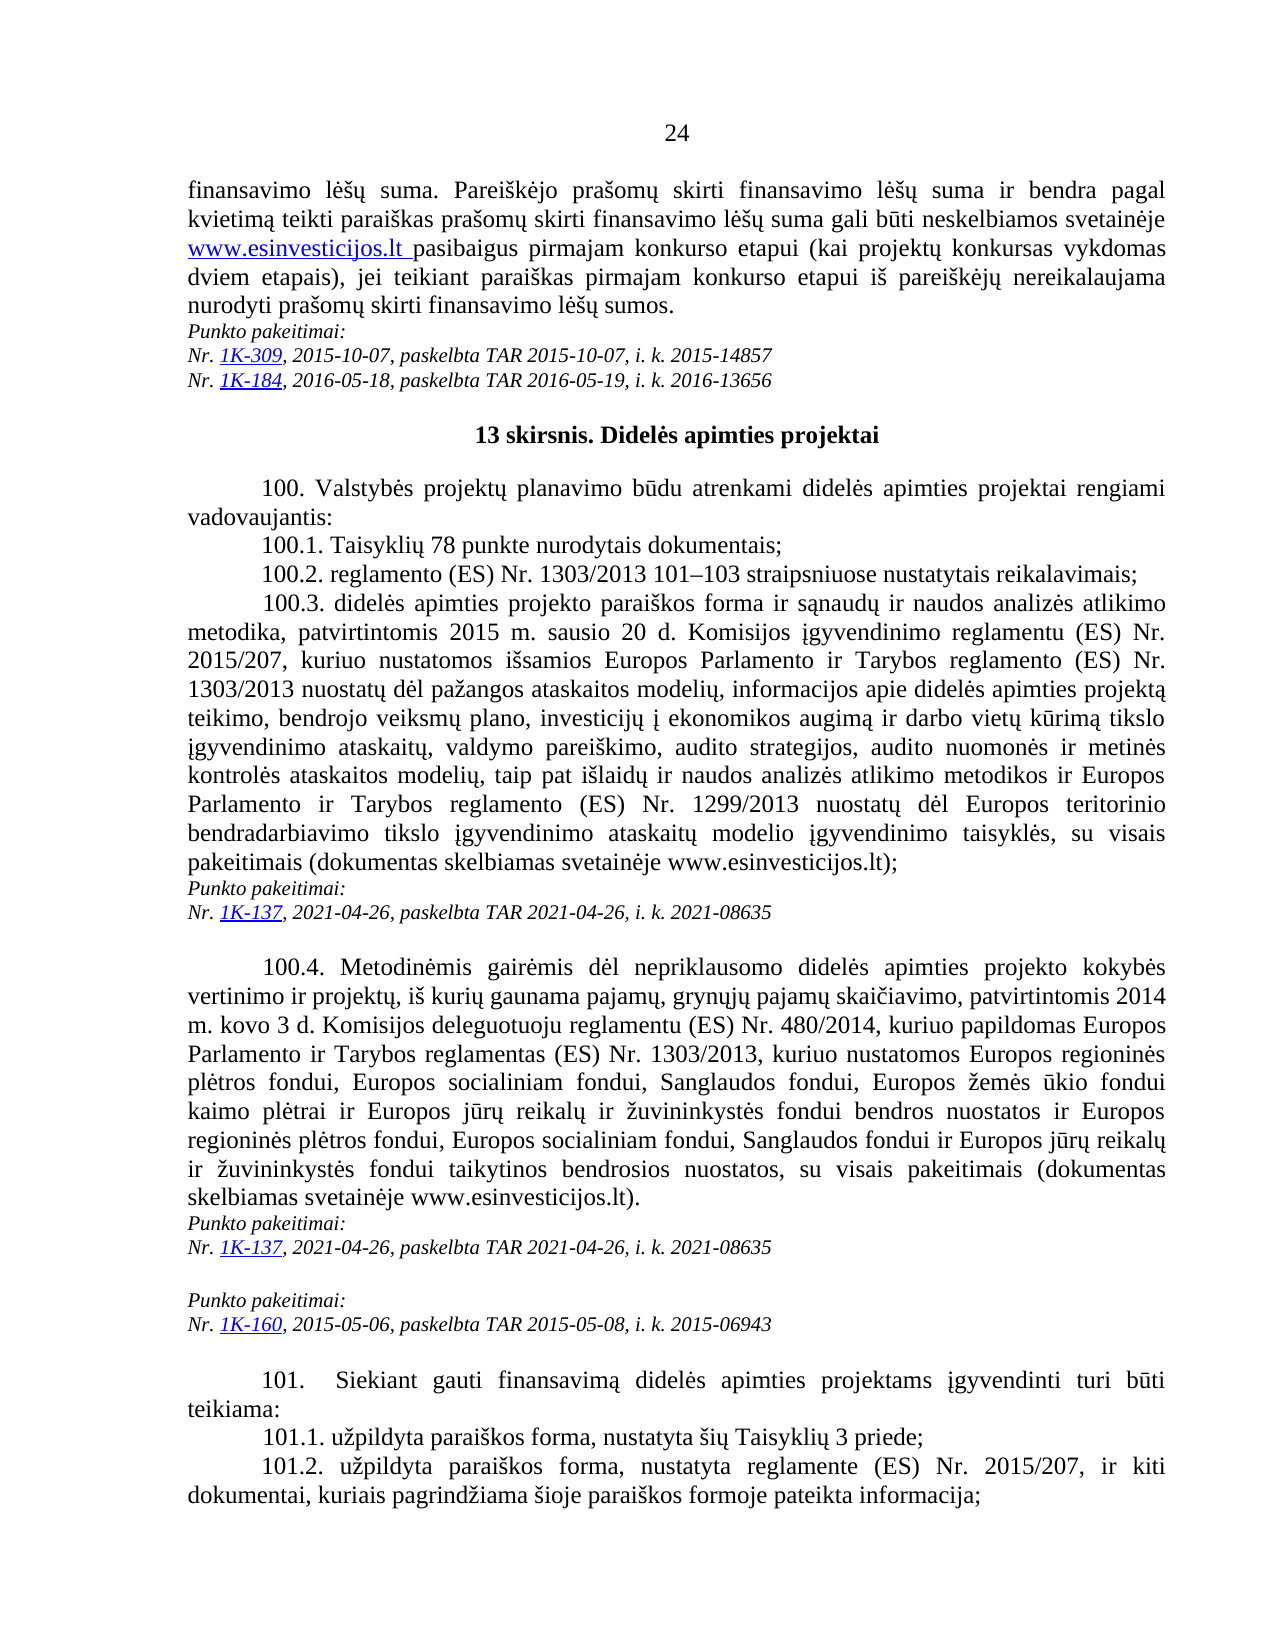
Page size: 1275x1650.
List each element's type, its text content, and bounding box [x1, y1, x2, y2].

text Punkto pakeitimai: [187, 1288, 1167, 1312]
text 100. Valstybės projektų planavimo būdu atrenkami didelės apimties projektai rengiami vadovaujantis: [187, 473, 1167, 531]
text finansavimo lėšų suma. Pareiškėjo prašomų skirti finansavimo lėšų suma ir bendra pagal kvietimą teikti paraiškas prašomų skirti finansavimo lėšų suma gali būti neskelbiamos svetainėje www.esinvesticijos.lt pasibaigus pirmajam konkurso etapui (kai projektų konkursas vykdomas dviem etapais), jei teikiant paraiškas pirmajam konkurso etapui iš pareiškėjų nereikalaujama nurodyti prašomų skirti finansavimo lėšų sumos. [187, 176, 1167, 319]
text Nr. 1K-160, 2015-05-06, paskelbta TAR 2015-05-08, i. k. 2015-06943 [187, 1312, 1167, 1336]
text 101.2. užpildyta paraiškos forma, nustatyta reglamente (ES) Nr. 2015/207, ir kiti dokumentai, kuriais pagrindžiama šioje paraiškos formoje pateikta informacija; [187, 1451, 1167, 1509]
text Punkto pakeitimai: [187, 319, 1167, 343]
text 100.3. didelės apimties projekto paraiškos forma ir sąnaudų ir naudos analizės atlikimo metodika, patvirtintomis 2015 m. sausio 20 d. Komisijos įgyvendinimo reglamentu (ES) Nr. 2015/207, kuriuo nustatomos išsamios Europos Parlamento ir Tarybos reglamento (ES) Nr. 1303/2013 nuostatų dėl pažangos ataskaitos modelių, informacijos apie didelės apimties projektą teikimo, bendrojo veiksmų plano, investicijų į ekonomikos augimą ir darbo vietų kūrimą tikslo įgyvendinimo ataskaitų, valdymo pareiškimo, audito strategijos, audito nuomonės ir metinės kontrolės ataskaitos modelių, taip pat išlaidų ir naudos analizės atlikimo metodikos ir Europos Parlamento ir Tarybos reglamento (ES) Nr. 1299/2013 nuostatų dėl Europos teritorinio bendradarbiavimo tikslo įgyvendinimo ataskaitų modelio įgyvendinimo taisyklės, su visais pakeitimais (dokumentas skelbiamas svetainėje www.esinvesticijos.lt); [187, 588, 1167, 876]
text Punkto pakeitimai: [187, 876, 1167, 900]
text Punkto pakeitimai: [187, 1211, 1167, 1235]
text Nr. 1K-137, 2021-04-26, paskelbta TAR 2021-04-26, i. k. 2021-08635 [187, 1235, 1167, 1259]
text Nr. 1K-184, 2016-05-18, paskelbta TAR 2016-05-19, i. k. 2016-13656 [187, 367, 1167, 392]
text 100.1. Taisyklių 78 punkte nurodytais dokumentais; [187, 531, 1167, 559]
text 101.1. užpildyta paraiškos forma, nustatyta šių Taisyklių 3 priede; [187, 1422, 1167, 1451]
text Nr. 1K-309, 2015-10-07, paskelbta TAR 2015-10-07, i. k. 2015-14857 [187, 343, 1167, 367]
text 101. Siekiant gauti finansavimą didelės apimties projektams įgyvendinti turi būti teikiama: [187, 1365, 1167, 1422]
subtitle 13 skirsnis. Didelės apimties projektai [246, 420, 1107, 449]
text 100.2. reglamento (ES) Nr. 1303/2013 101–103 straipsniuose nustatytais reikalavimais; [187, 559, 1167, 588]
text Nr. 1K-137, 2021-04-26, paskelbta TAR 2021-04-26, i. k. 2021-08635 [187, 900, 1167, 924]
text 100.4. Metodinėmis gairėmis dėl nepriklausomo didelės apimties projekto kokybės vertinimo ir projektų, iš kurių gaunama pajamų, grynųjų pajamų skaičiavimo, patvirtintomis 2014 m. kovo 3 d. Komisijos deleguotuoju reglamentu (ES) Nr. 480/2014, kuriuo papildomas Europos Parlamento ir Tarybos reglamentas (ES) Nr. 1303/2013, kuriuo nustatomos Europos regioninės plėtros fondui, Europos socialiniam fondui, Sanglaudos fondui, Europos žemės ūkio fondui kaimo plėtrai ir Europos jūrų reikalų ir žuvininkystės fondui bendros nuostatos ir Europos regioninės plėtros fondui, Europos socialiniam fondui, Sanglaudos fondui ir Europos jūrų reikalų ir žuvininkystės fondui taikytinos bendrosios nuostatos, su visais pakeitimais (dokumentas skelbiamas svetainėje www.esinvesticijos.lt). [187, 952, 1167, 1211]
